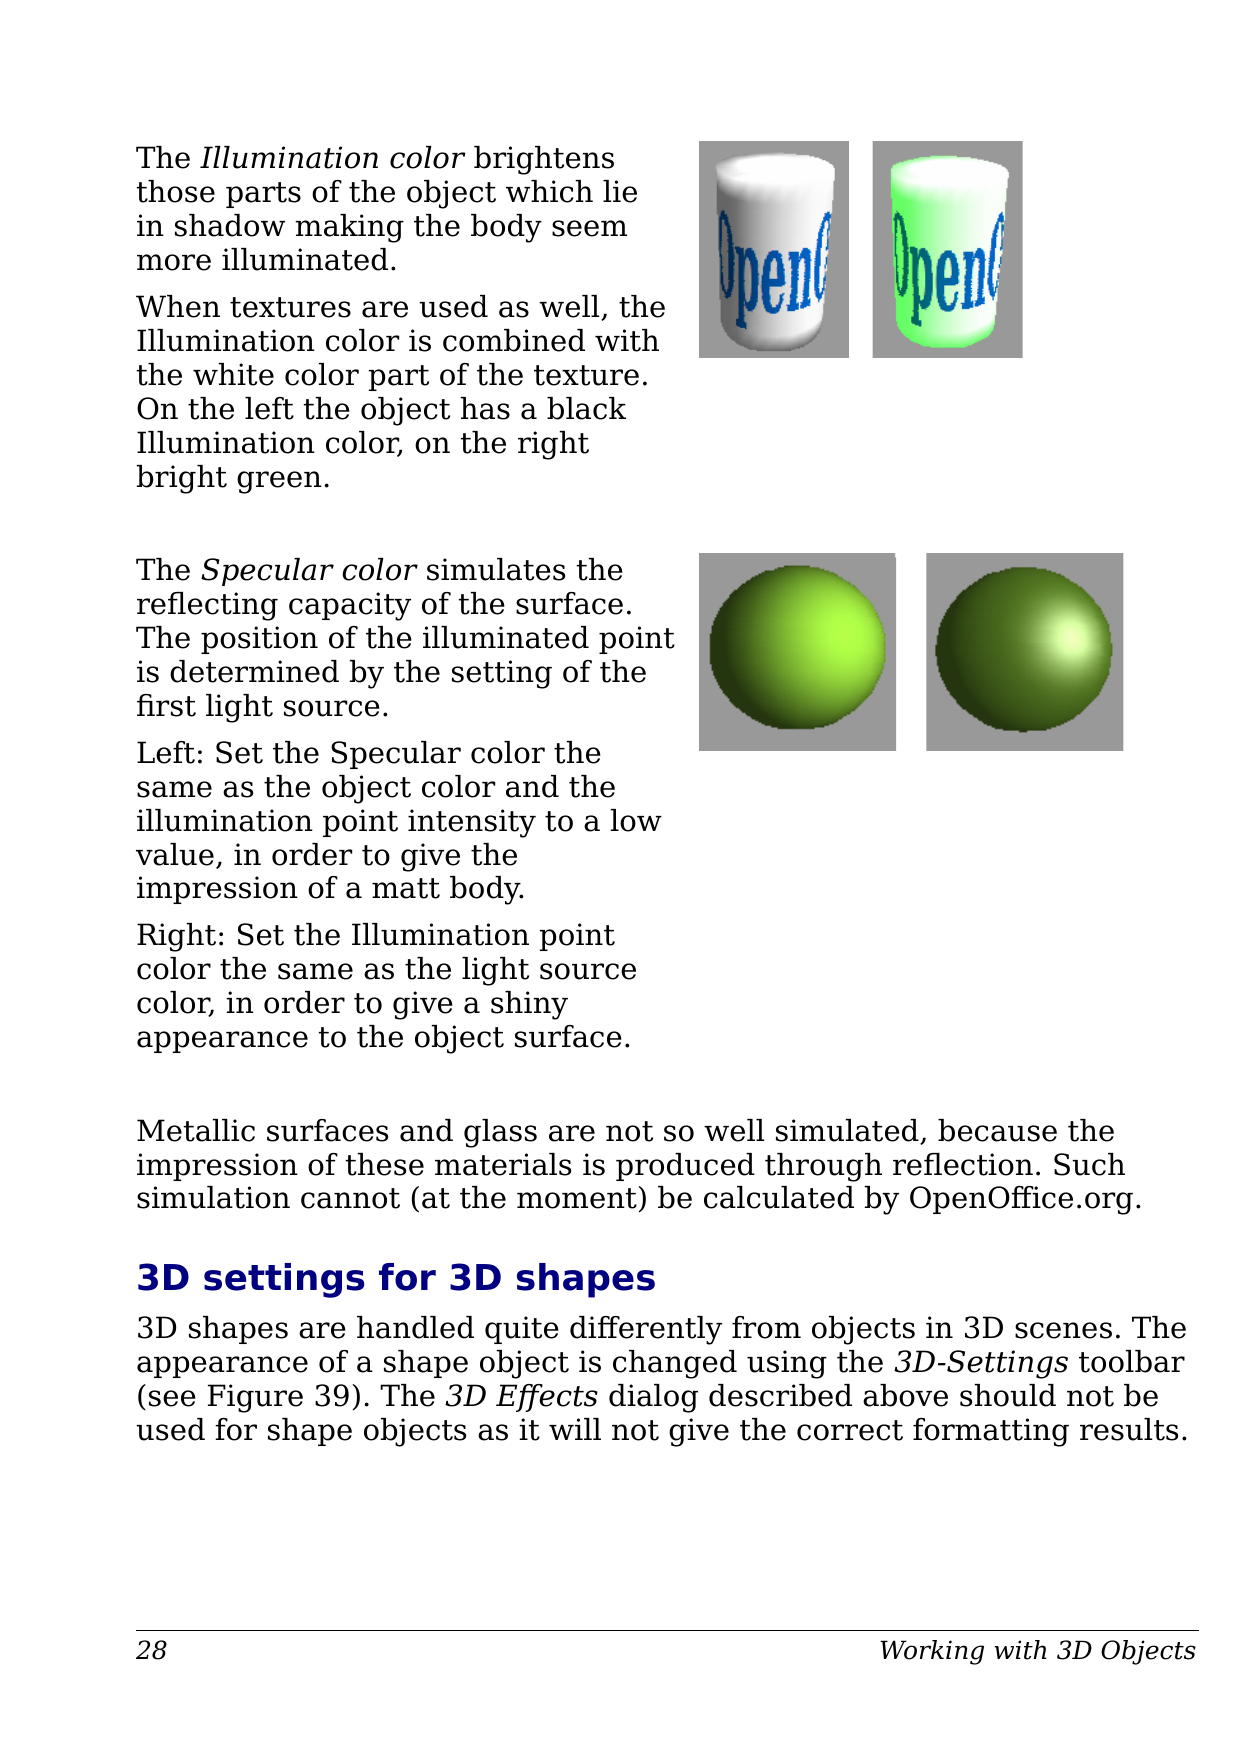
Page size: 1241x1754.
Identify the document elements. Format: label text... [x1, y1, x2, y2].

table_cell The Specular color simulates the reflecting capacity of the surface. The position of the illuminated point is determined by the setting of the first light source. Left: Set the Specular color the same as the object color and the illumination point intensity to a low value, in order to give the impression of a matt body. Right: Set the Illumination point color the same as the light source color, in order to give a shiny appearance to the object surface. [136, 530, 676, 1090]
text 3D shapes are handled quite differently from objects in 3D scenes. The appearance of a shape object is changed using the 3D-Settings toolbar (see Figure 39). The 3D Effects dialog described above should not be used for shape objects as it will not give the correct formatting results. [136, 1311, 1199, 1447]
text Metallic surfaces and glass are not so well simulated, because the impression of these materials is produced through reflection. Such simulation cannot (at the moment) be calculated by OpenOffice.org. [136, 1114, 1199, 1216]
subtitle 3D settings for 3D shapes [136, 1257, 1199, 1299]
table_cell [676, 530, 1199, 1090]
table_header [676, 118, 1199, 530]
table_header The Illumination color brightens those parts of the object which lie in shadow making the body seem more illuminated. When textures are used as well, the Illumination color is combined with the white color part of the texture. On the left the object has a black Illumination color, on the right bright green. [136, 118, 676, 530]
